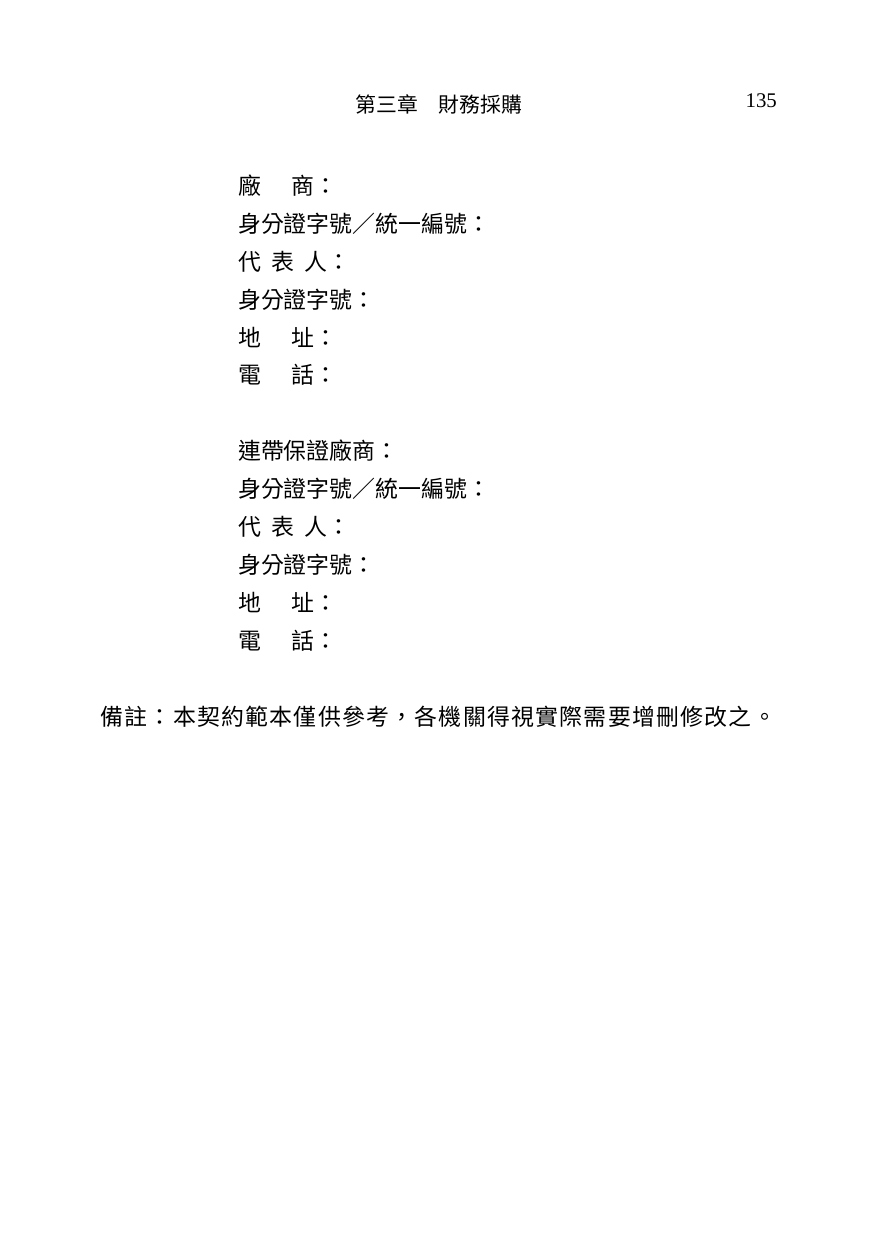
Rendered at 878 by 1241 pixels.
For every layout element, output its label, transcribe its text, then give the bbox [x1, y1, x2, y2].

text 身分證字號／統一編號： [238, 203, 777, 241]
text 電 話： [238, 355, 777, 393]
text 地 址： [238, 582, 777, 620]
text 代 表 人： [238, 507, 777, 544]
text 電 話： [238, 620, 777, 658]
text 身分證字號／統一編號： [238, 469, 777, 507]
text 備註：本契約範本僅供參考，各機關得視實際需要增刪修改之。 [100, 696, 777, 734]
text 地 址： [238, 317, 777, 355]
text 身分證字號： [238, 279, 777, 317]
text 廠 商： [238, 165, 777, 203]
text 連帶保證廠商： [238, 431, 777, 469]
text 代 表 人： [238, 241, 777, 279]
text 身分證字號： [238, 544, 777, 582]
